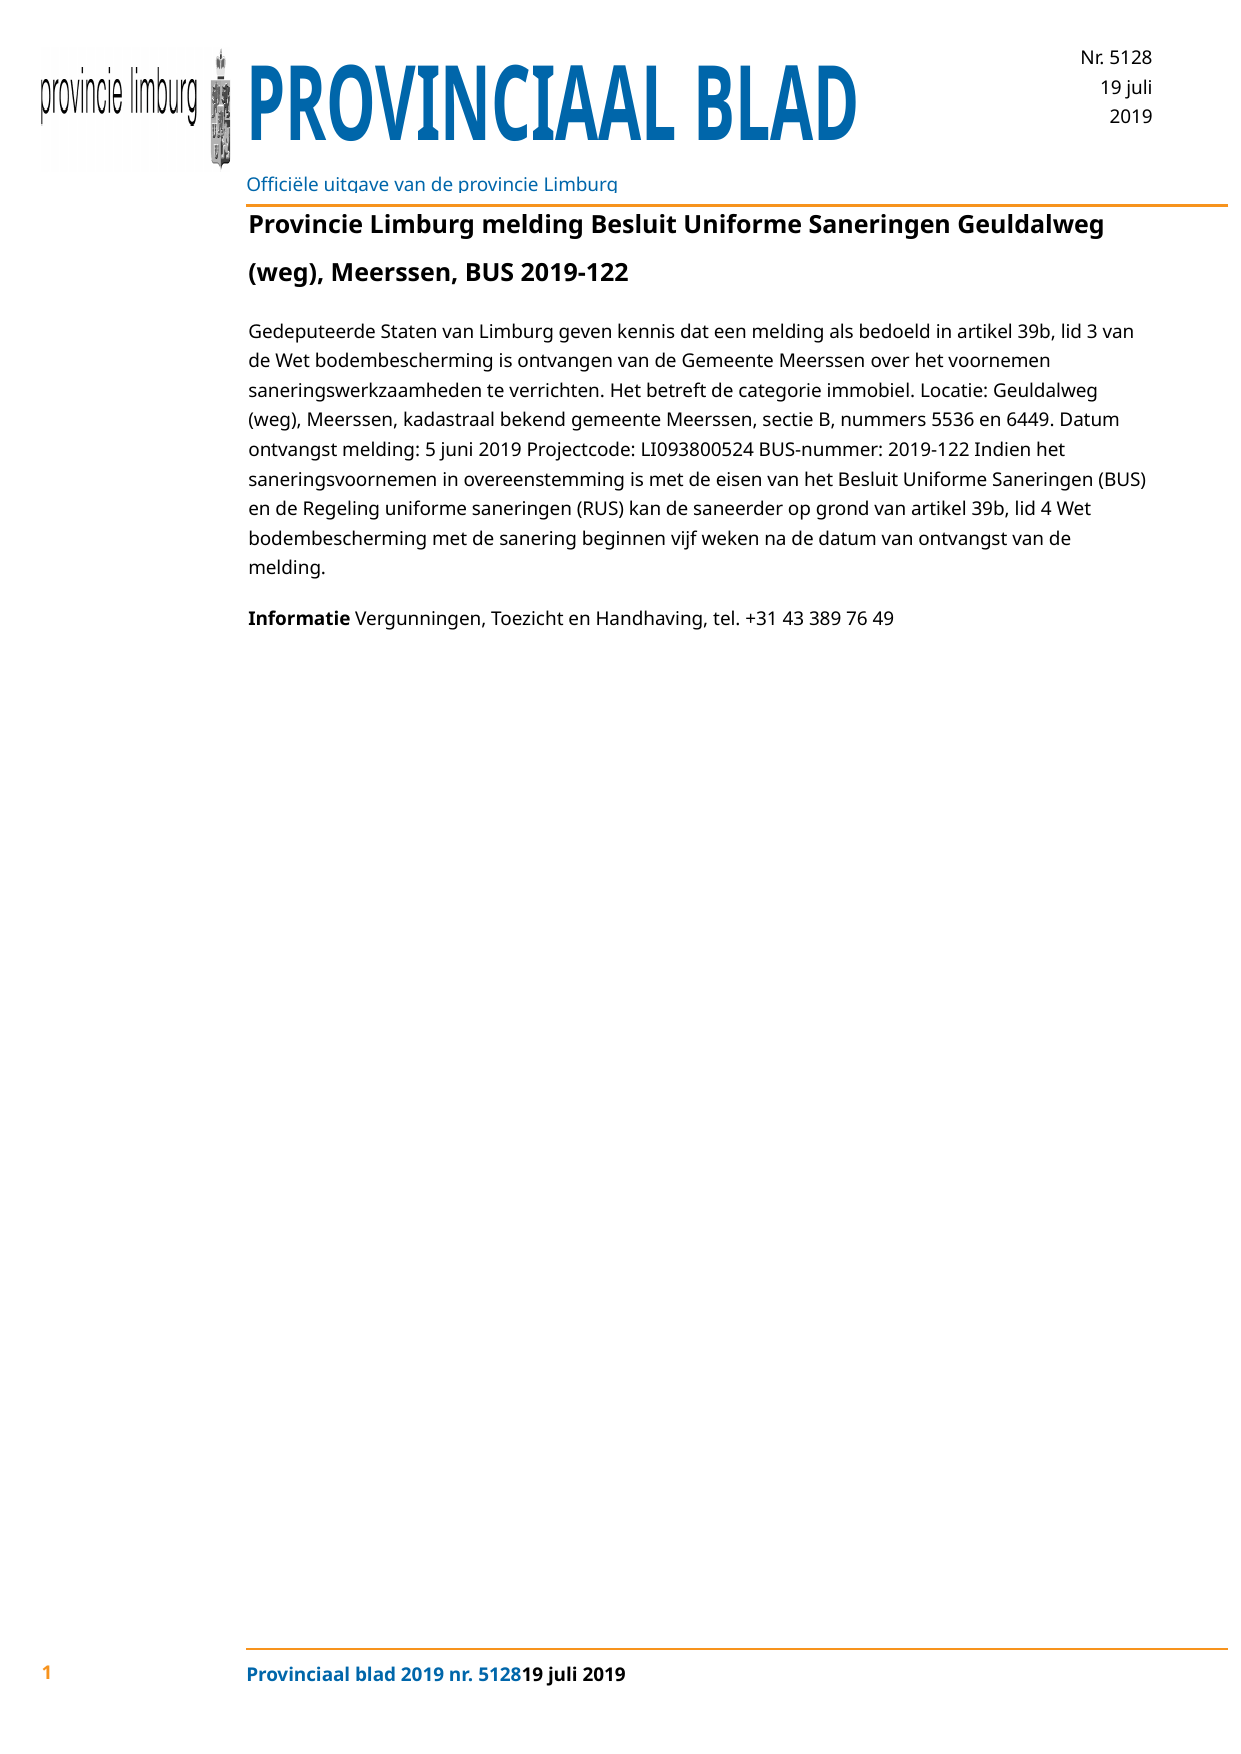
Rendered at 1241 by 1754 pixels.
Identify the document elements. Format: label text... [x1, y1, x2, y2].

text Provincie Limburg melding Besluit Uniforme Saneringen Geuldalweg (weg), Meerssen, BUS 2019-122 [248, 207, 1152, 288]
picture [41, 47, 231, 172]
text Informatie Vergunningen, Toezicht en Handhaving, tel. +31 43 389 76 49 [248, 605, 1152, 631]
text Gedeputeerde Staten van Limburg geven kennis dat een melding als bedoeld in artikel 39b, lid 3 van de Wet bodembescherming is ontvangen van de Gemeente Meerssen over het voornemen saneringswerkzaamheden te verrichten. Het betreft de categorie immobiel. Locatie: Geuldalweg (weg), Meerssen, kadastraal bekend gemeente Meerssen, sectie B, nummers 5536 en 6449. Datum ontvangst melding: 5 juni 2019 Projectcode: LI093800524 BUS-nummer: 2019-122 Indien het saneringsvoornemen in overeenstemming is met de eisen van het Besluit Uniforme Saneringen (BUS) en de Regeling uniforme saneringen (RUS) kan de saneerder op grond van artikel 39b, lid 4 Wet bodembescherming met de sanering beginnen vijf weken na de datum van ontvangst van de melding. [248, 318, 1152, 580]
